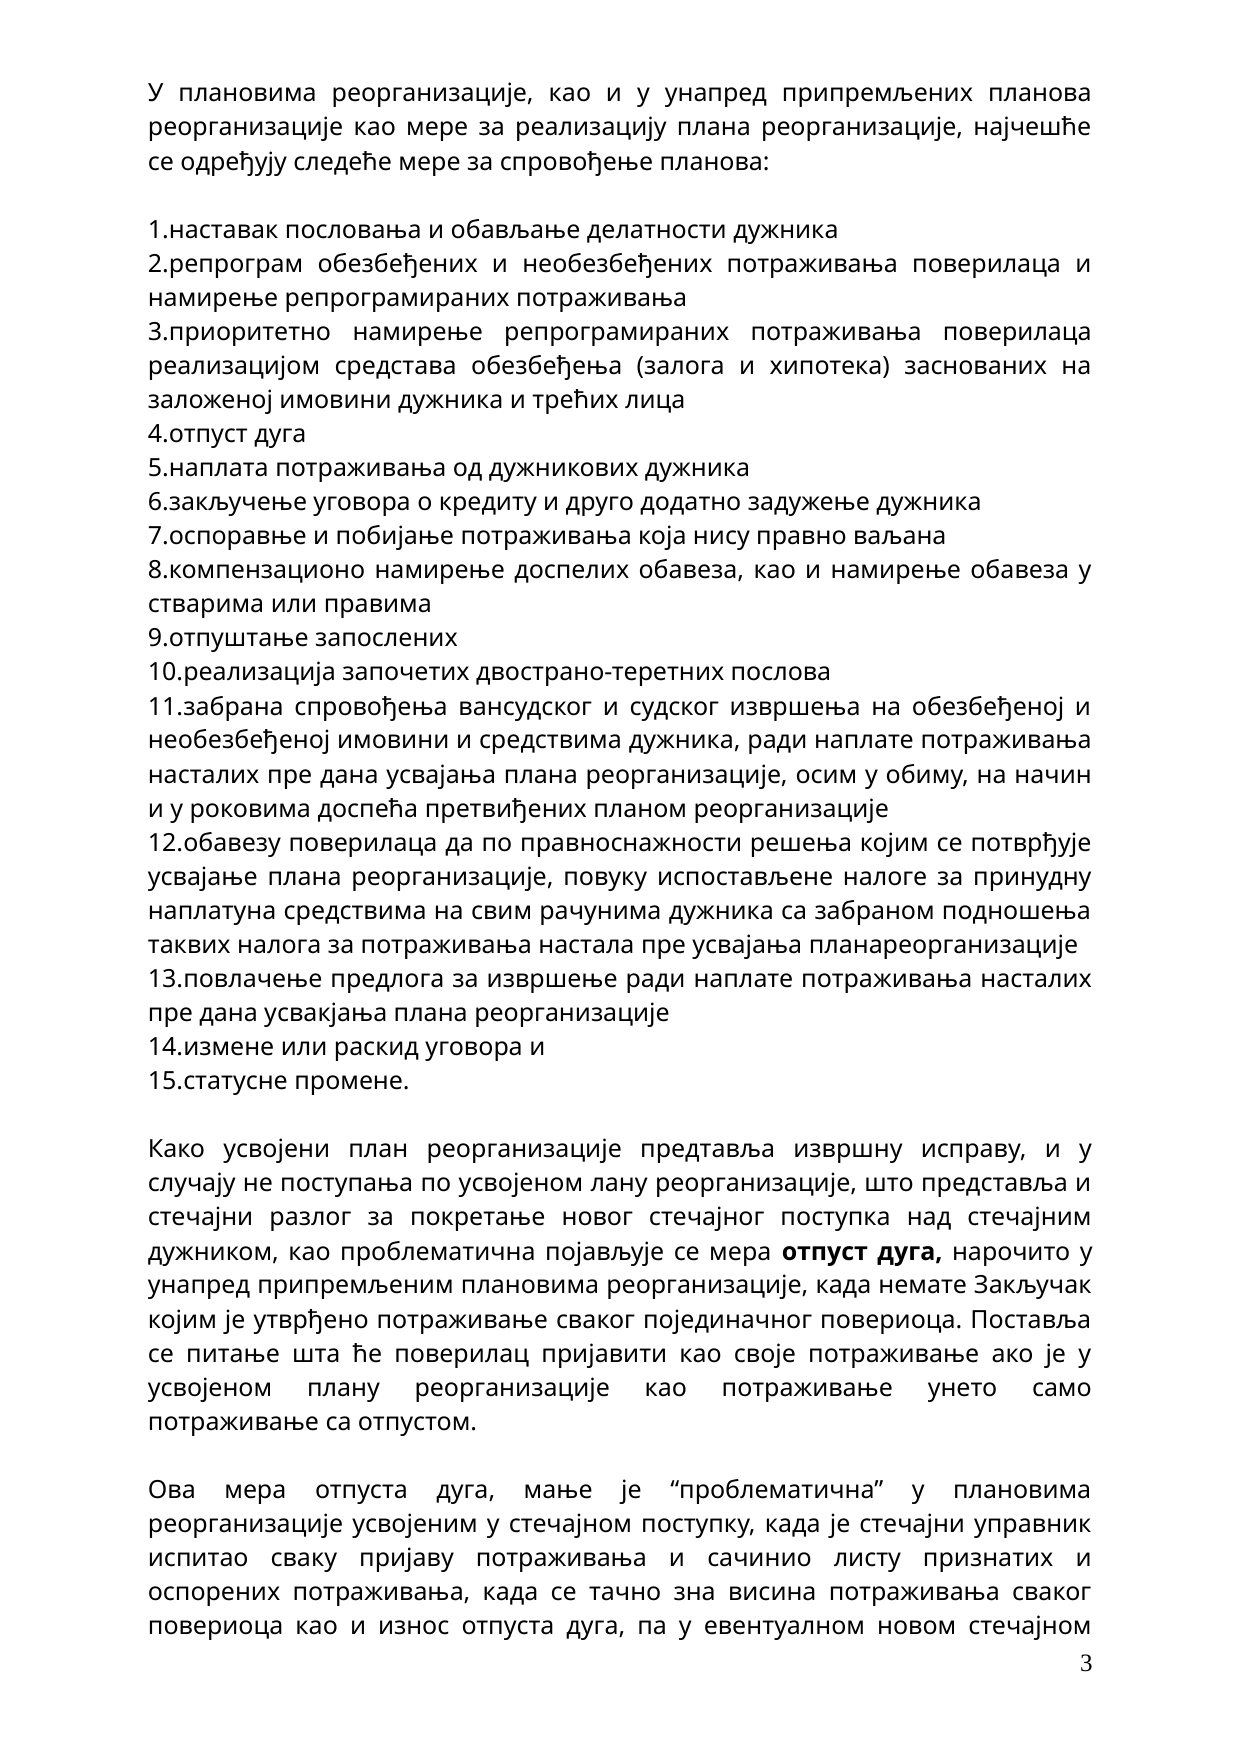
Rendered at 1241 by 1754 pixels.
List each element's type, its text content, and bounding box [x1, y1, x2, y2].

list забрана спровођења вансудског и судског извршења на обезбеђеној и необезбеђеној имовини и средствима дужника, ради наплате потраживања насталих пре дана усвајања плана реорганизације, осим у обиму, на начин и у роковима доспећа претвиђених планом реорганизације [148, 688, 1092, 824]
text У плановима реорганизације, као и у унапред припремљених планова реорганизације као мере за реализацију плана реорганизације, најчешће се одређују следеће мере за спровођење планова: [148, 75, 1092, 177]
list закључење уговора о кредиту и друго додатно задужење дужника [148, 484, 1092, 518]
list репрограм обезбеђених и необезбеђених потраживања поверилаца и намирење репрограмираних потраживања [148, 245, 1092, 313]
text Ова мера отпуста дуга, мање је “проблематична” у плановима реорганизације усвојеним у стечајном поступку, када је стечајни управник испитао сваку пријаву потраживања и сачинио листу признатих и оспорених потраживања, када се тачно зна висина потраживања сваког повериоца као и износ отпуста дуга, па у евентуалном новом стечајном [148, 1472, 1092, 1642]
list статусне промене. [148, 1063, 1092, 1097]
list наставак пословања и обављање делатности дужника [148, 211, 1092, 245]
list обавезу поверилаца да по правноснажности решења којим се потврђује усвајање плана реорганизације, повуку испостављене налоге за принудну наплатуна средствима на свим рачунима дужника са забраном подношења таквих налога за потраживања настала пре усвајања планареорганизације [148, 824, 1092, 961]
list наплата потраживања од дужникових дужника [148, 450, 1092, 484]
list реализација започетих двострано-теретних послова [148, 654, 1092, 688]
list приоритетно намирење репрограмираних потраживања поверилаца реализацијом средстава обезбеђења (залога и хипотека) заснованих на заложеној имовини дужника и трећих лица [148, 313, 1092, 416]
list отпуст дуга [148, 416, 1092, 450]
list повлачење предлога за извршење ради наплате потраживања насталих пре дана усвакјања плана реорганизације [148, 961, 1092, 1029]
list оспоравње и побијање потраживања која нису правно ваљана [148, 518, 1092, 552]
list измене или раскид уговора и [148, 1029, 1092, 1063]
list отпуштање запослених [148, 620, 1092, 654]
text Како усвојени план реорганизације предтавља извршну исправу, и у случају не поступања по усвојеном лану реорганизације, што представља и стечајни разлог за покретање новог стечајног поступка над стечајним дужником, као проблематична појављује се мера отпуст дуга, нарочито у унапред припремљеним плановима реорганизације, када немате Закључак којим је утврђено потраживање сваког појединачног повериоца. Поставља се питање шта ће поверилац пријавити као своје потраживање ако је у усвојеном плану реорганизације као потраживање унето само потраживање са отпустом. [148, 1131, 1092, 1437]
list компензационо намирење доспелих обавеза, као и намирење обавеза у стварима или правима [148, 552, 1092, 620]
